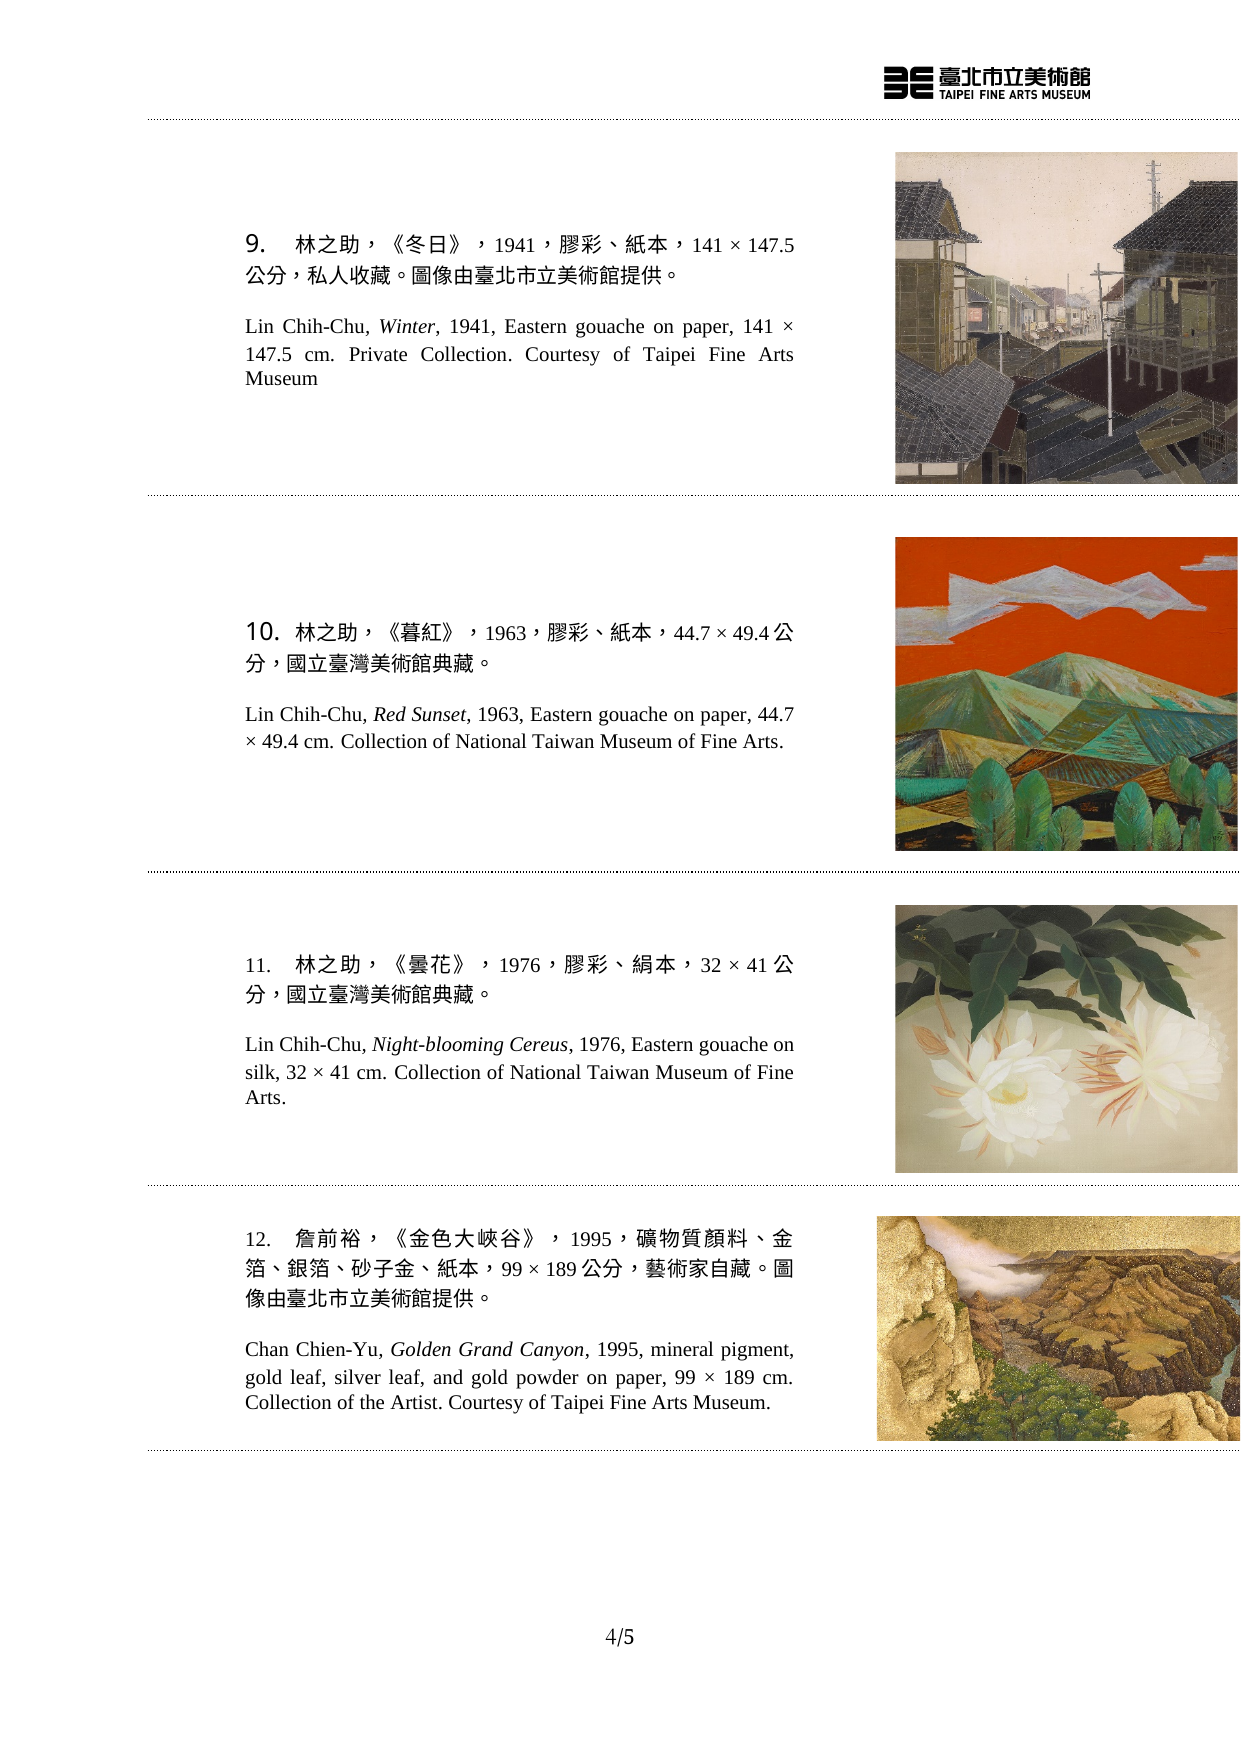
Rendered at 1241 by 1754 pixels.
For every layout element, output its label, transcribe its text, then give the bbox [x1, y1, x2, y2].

table_cell [798, 119, 1240, 495]
table_cell 詹前裕，《金色大峽谷》，1995，礦物質顏料、金箔、銀箔、砂子金、紙本，99 × 189公分，藝術家自藏。圖像由臺北市立美術館提供。 Chan Chien-Yu, Golden Grand Canyon, 1995, mineral pigment, gold leaf, silver leaf, and gold powder on paper, 99 × 189 cm. Collection of the Artist. Courtesy of Taipei Fine Arts Museum. [148, 1185, 797, 1450]
table_cell [798, 1185, 1240, 1450]
table_cell 林之助，《冬日》，1941，膠彩、紙本，141 × 147.5 公分，私人收藏。圖像由臺北市立美術館提供。 Lin Chih-Chu, Winter, 1941, Eastern gouache on paper, 141 × 147.5 cm. Private Collection. Courtesy of Taipei Fine Arts Museum [148, 119, 797, 495]
table_cell 林之助，《曇花》，1976，膠彩、絹本，32 × 41公分，國立臺灣美術館典藏。 Lin Chih-Chu, Night-blooming Cereus, 1976, Eastern gouache on silk, 32 × 41 cm. Collection of National Taiwan Museum of Fine Arts. [148, 871, 797, 1185]
table_cell [798, 495, 1240, 871]
table_cell 林之助，《暮紅》，1963，膠彩、紙本，44.7 × 49.4公分，國立臺灣美術館典藏。 Lin Chih-Chu, Red Sunset, 1963, Eastern gouache on paper, 44.7 × 49.4 cm. Collection of National Taiwan Museum of Fine Arts. [148, 495, 797, 871]
table_cell [798, 871, 1240, 1185]
